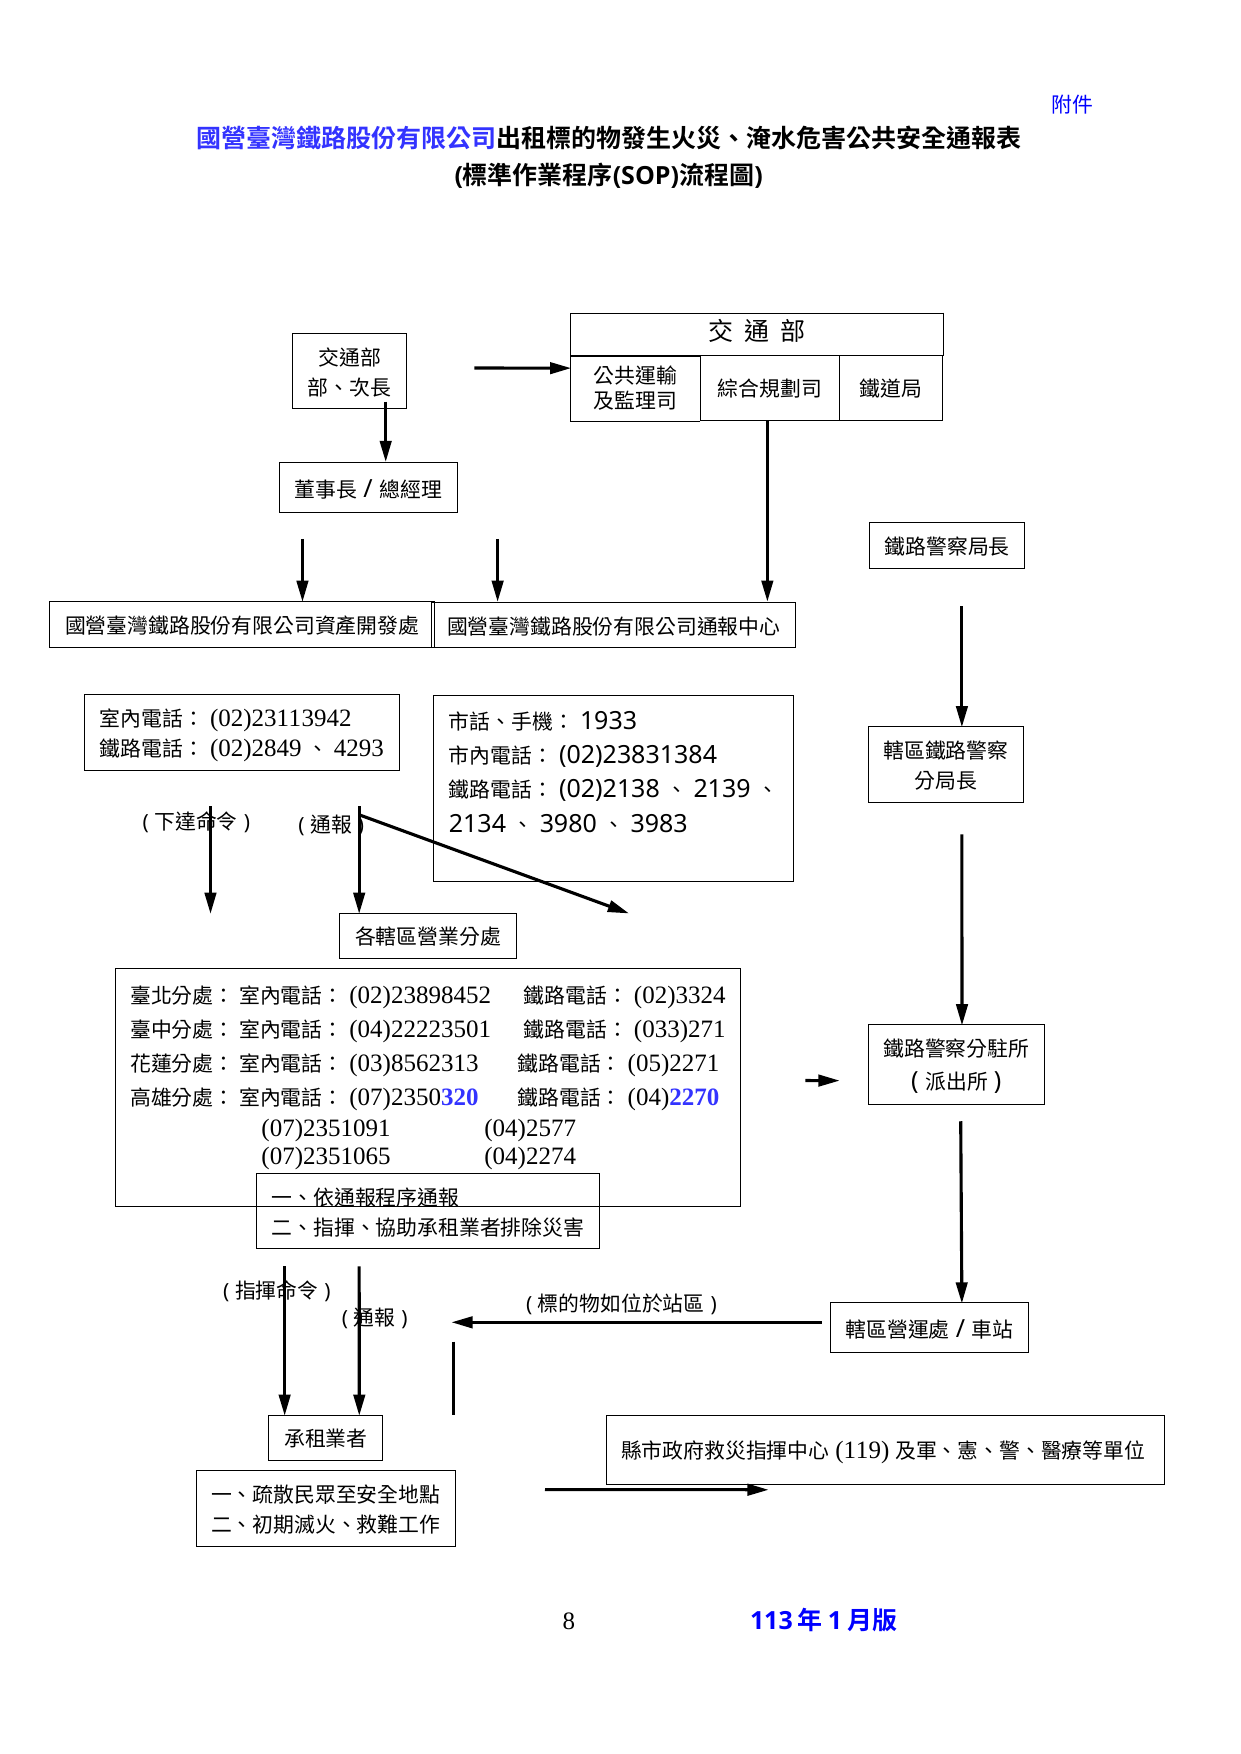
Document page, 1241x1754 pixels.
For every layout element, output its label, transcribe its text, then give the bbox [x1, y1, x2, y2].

text 公共運輸及監理司 [585, 363, 685, 413]
text 國營臺灣鐵路股份有限公司出租標的物發生火災、淹水危害公共安全通報表 [44, 119, 1172, 155]
text 綜合規劃司 [715, 363, 824, 404]
text (標準作業程序(SOP)流程圖) [44, 155, 1172, 191]
text 鐵道局 [854, 363, 927, 405]
text 交 通 部 [585, 320, 928, 345]
